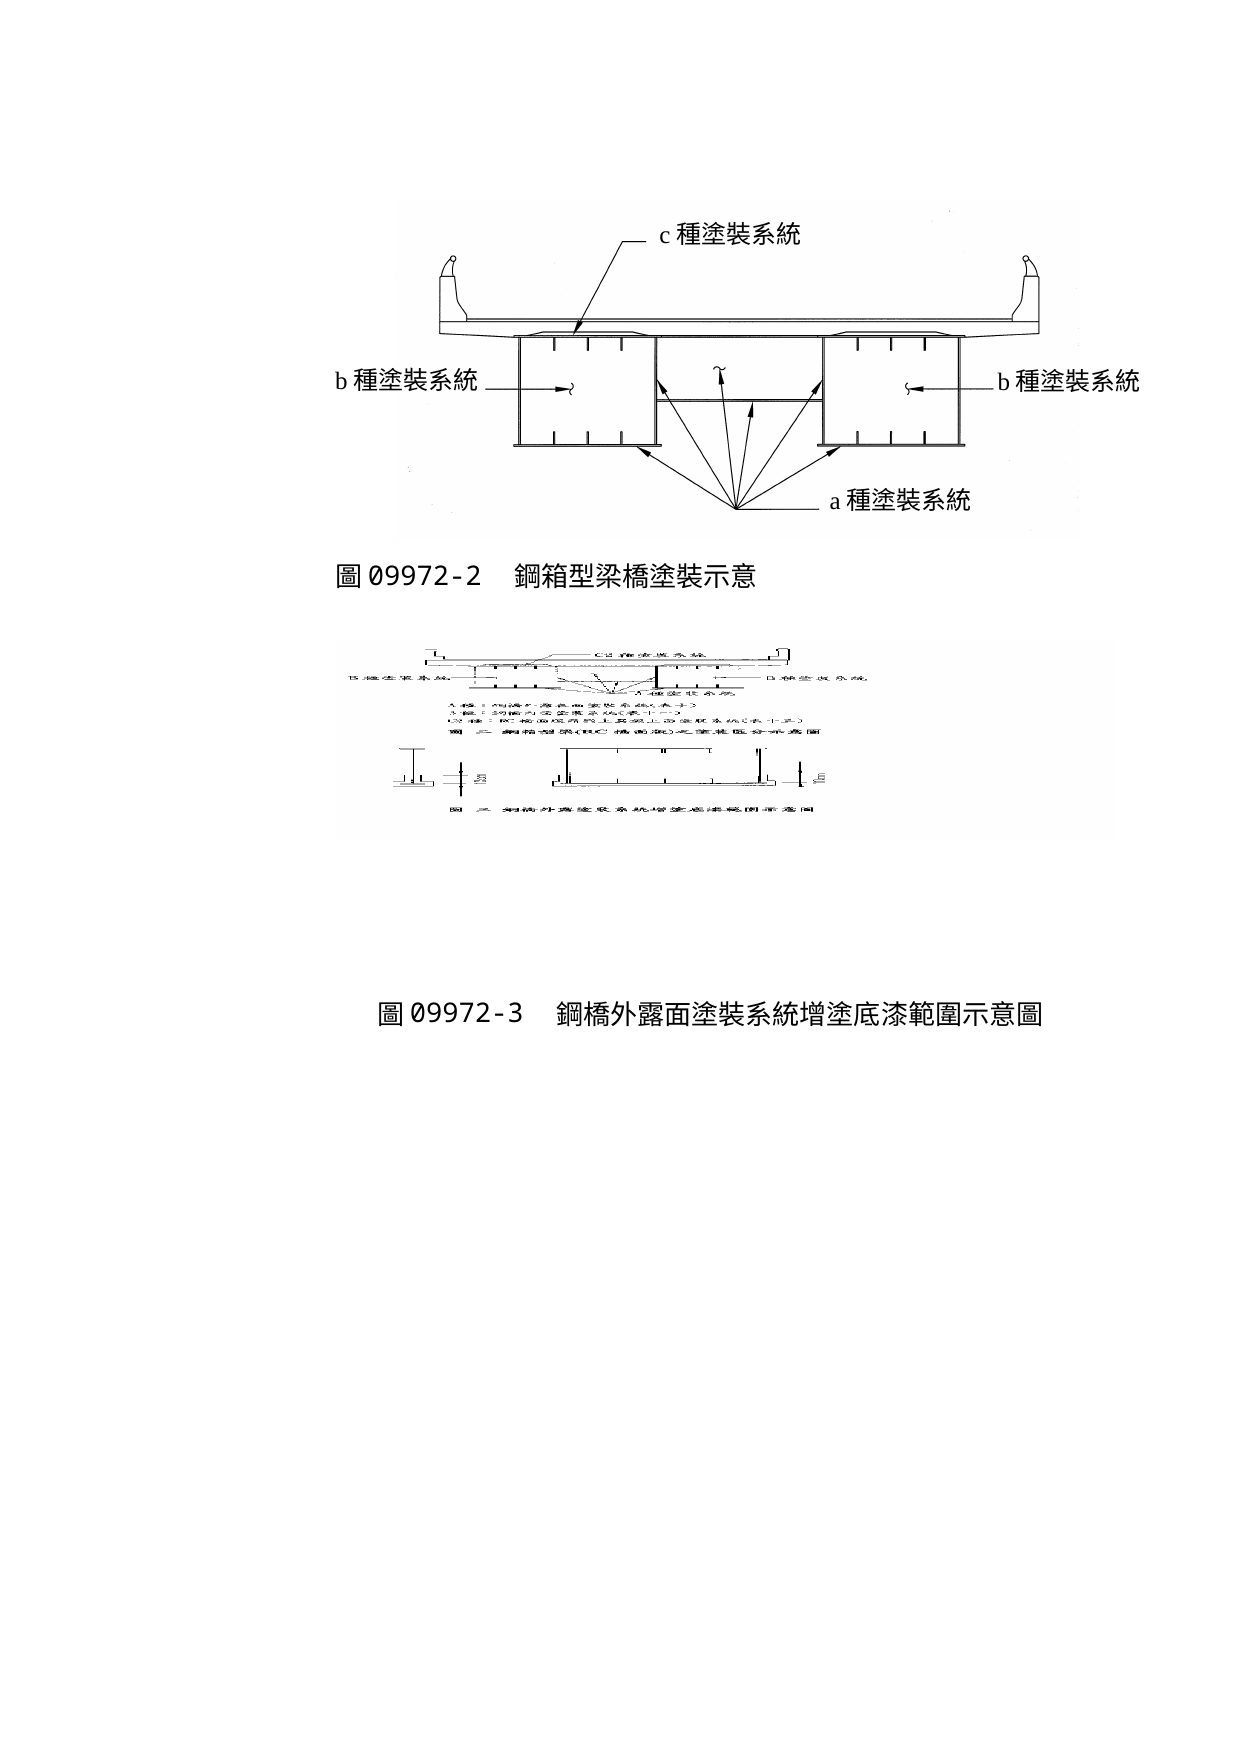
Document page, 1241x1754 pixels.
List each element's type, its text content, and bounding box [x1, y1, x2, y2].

text 圖09972-2 鋼箱型梁橋塗裝示意 [335, 158, 1053, 596]
text 圖09972-3 鋼橋外露面塗裝系統增塗底漆範圍示意圖 [242, 971, 1053, 1033]
